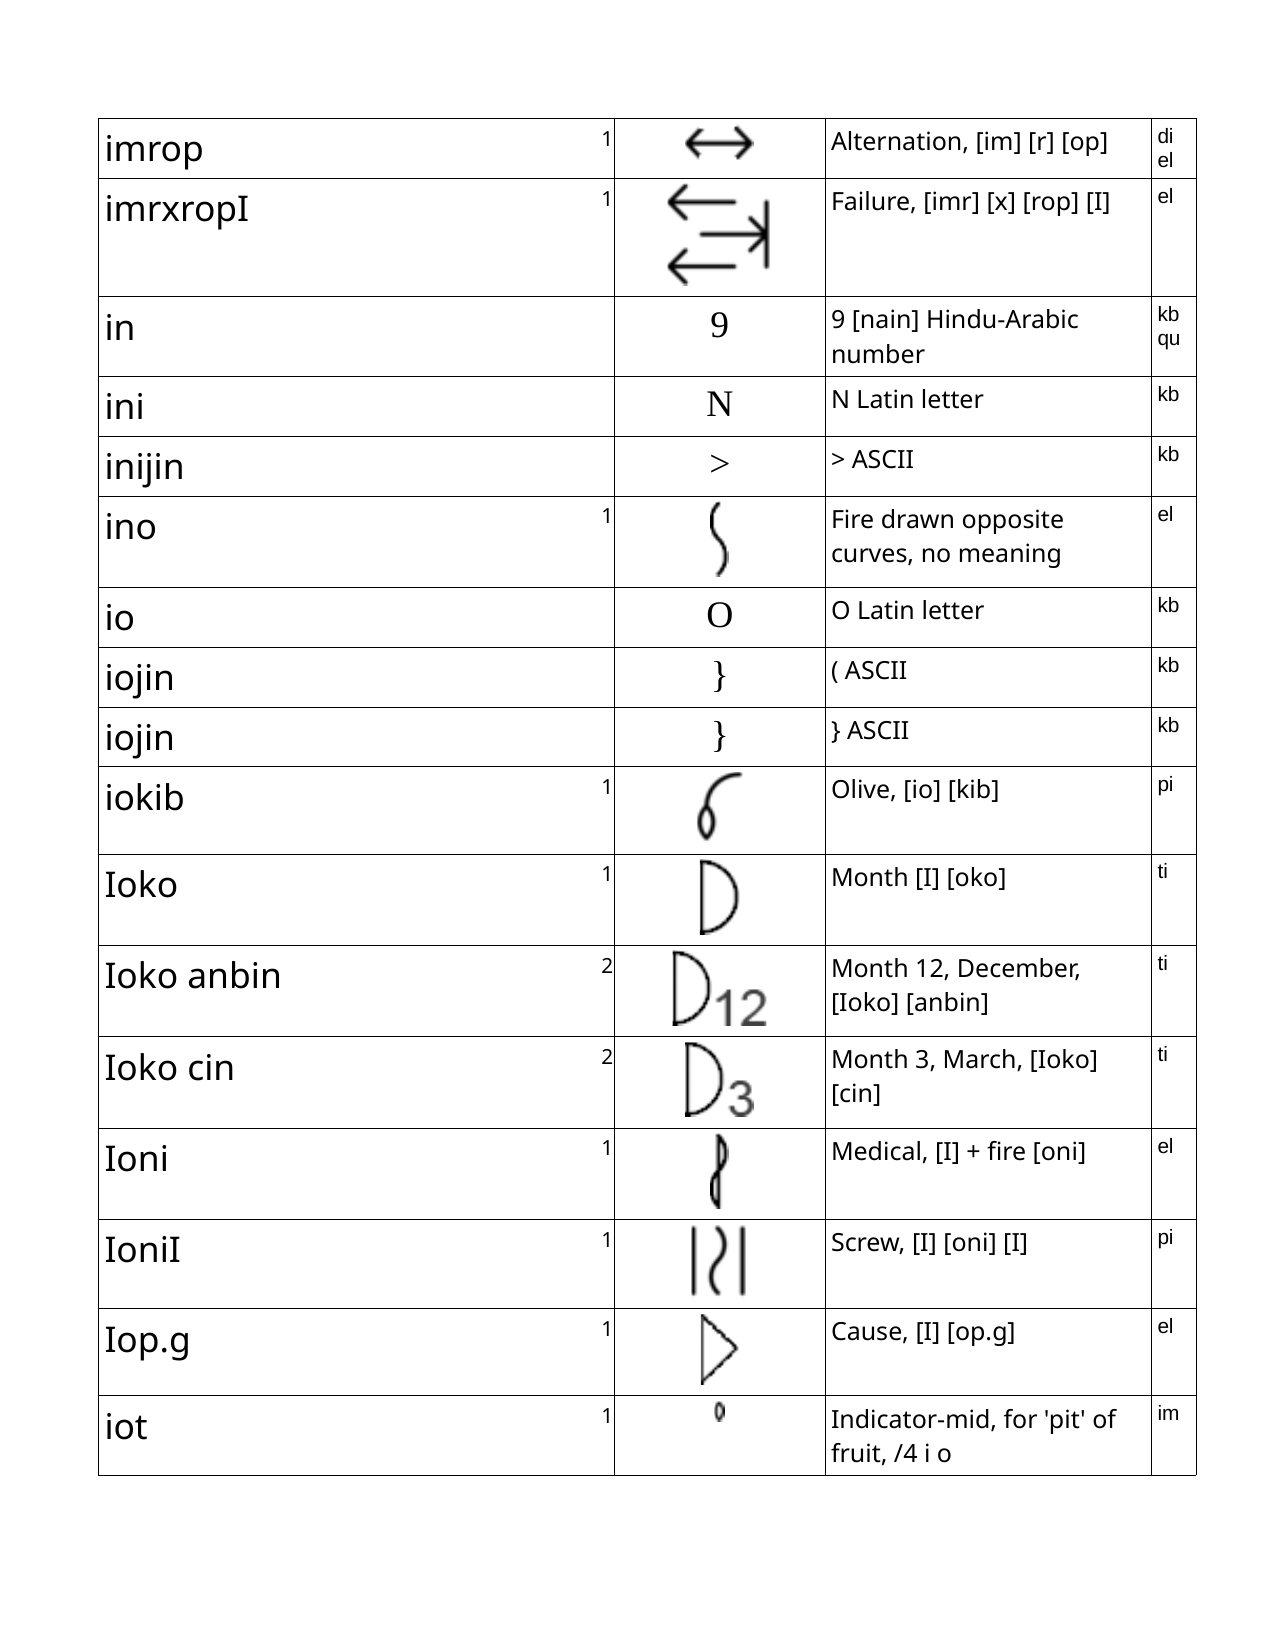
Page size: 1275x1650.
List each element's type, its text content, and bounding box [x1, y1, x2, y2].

picture [691, 1224, 748, 1298]
table_cell ino [99, 497, 595, 587]
table_cell el [1152, 1129, 1196, 1219]
table_cell [595, 648, 614, 707]
picture [699, 859, 740, 935]
table_cell kb [1152, 588, 1196, 647]
table_cell imrop [99, 119, 595, 178]
picture [696, 772, 743, 843]
table_cell kb qu [1152, 297, 1196, 376]
table_cell 1 [595, 1396, 614, 1475]
table_cell Month 12, December, [Ioko] [anbin] [826, 946, 1151, 1036]
table_cell Fire drawn opposite curves, no meaning [826, 497, 1151, 587]
table_cell [615, 1037, 825, 1128]
table_cell iojin [99, 708, 595, 766]
table_cell > ASCII [826, 437, 1151, 496]
table_cell [595, 588, 614, 647]
table_cell iot [99, 1396, 595, 1475]
table_cell Iop.g [99, 1309, 595, 1395]
table_cell Cause, [I] [op.g] [826, 1309, 1151, 1395]
table_cell im [1152, 1396, 1196, 1475]
table_cell [615, 1309, 825, 1395]
table_cell Screw, [I] [oni] [I] [826, 1220, 1151, 1308]
table_cell 9 [615, 297, 825, 376]
table_cell 2 [595, 1037, 614, 1128]
picture [672, 950, 767, 1026]
picture [714, 1401, 725, 1422]
table_cell ( ASCII [826, 648, 1151, 707]
table_cell [615, 1396, 825, 1475]
picture [700, 1314, 739, 1385]
table_cell kb [1152, 437, 1196, 496]
table_cell iokib [99, 767, 595, 853]
table_cell Alternation, [im] [r] [op] [826, 119, 1151, 178]
table_cell } [615, 708, 825, 766]
table_cell [615, 179, 825, 296]
table_cell [615, 946, 825, 1036]
table_cell pi [1152, 767, 1196, 853]
table_cell ti [1152, 855, 1196, 945]
table_cell Month [I] [oko] [826, 855, 1151, 945]
table_cell [615, 1129, 825, 1219]
table_cell [615, 855, 825, 945]
table_cell [595, 437, 614, 496]
table_cell inijin [99, 437, 595, 496]
picture [710, 1133, 729, 1209]
table_cell imrxropI [99, 179, 595, 296]
table_cell Failure, [imr] [x] [rop] [I] [826, 179, 1151, 296]
table_cell 9 [nain] Hindu-Arabic number [826, 297, 1151, 376]
table_cell 1 [595, 767, 614, 853]
table_cell Indicator-mid, for 'pit' of fruit, /4 i o [826, 1396, 1151, 1475]
table_cell iojin [99, 648, 595, 707]
picture [667, 183, 772, 286]
picture [685, 123, 754, 162]
table_cell kb [1152, 708, 1196, 766]
table_cell Month 3, March, [Ioko] [cin] [826, 1037, 1151, 1128]
table_cell [595, 297, 614, 376]
table_cell ti [1152, 1037, 1196, 1128]
picture [710, 501, 729, 577]
table_cell kb [1152, 648, 1196, 707]
table_cell el [1152, 1309, 1196, 1395]
table_cell Ioko [99, 855, 595, 945]
table_cell in [99, 297, 595, 376]
table_cell 1 [595, 1309, 614, 1395]
table_cell el [1152, 497, 1196, 587]
table_cell O Latin letter [826, 588, 1151, 647]
table_cell [615, 119, 825, 178]
table_cell ini [99, 377, 595, 436]
table_cell [615, 1220, 825, 1308]
table_cell [615, 497, 825, 587]
table_cell 1 [595, 179, 614, 296]
table_cell ti [1152, 946, 1196, 1036]
table_cell Ioko anbin [99, 946, 595, 1036]
table_cell Medical, [I] + fire [oni] [826, 1129, 1151, 1219]
table_cell 1 [595, 855, 614, 945]
table_cell 2 [595, 946, 614, 1036]
table_cell } ASCII [826, 708, 1151, 766]
table_cell [615, 767, 825, 853]
table_cell kb [1152, 377, 1196, 436]
table_cell IoniI [99, 1220, 595, 1308]
table_cell [595, 377, 614, 436]
table_cell Olive, [io] [kib] [826, 767, 1151, 853]
table_cell > [615, 437, 825, 496]
table_cell 1 [595, 119, 614, 178]
table_cell el [1152, 179, 1196, 296]
table_cell Ioni [99, 1129, 595, 1219]
table_cell 1 [595, 1220, 614, 1308]
table_cell 1 [595, 1129, 614, 1219]
table_cell O [615, 588, 825, 647]
table_cell Ioko cin [99, 1037, 595, 1128]
table_cell N [615, 377, 825, 436]
table_cell pi [1152, 1220, 1196, 1308]
table_cell 1 [595, 497, 614, 587]
table_cell io [99, 588, 595, 647]
table_cell } [615, 648, 825, 707]
table_cell [595, 708, 614, 766]
picture [685, 1042, 754, 1117]
table_cell di el [1152, 119, 1196, 178]
table_cell N Latin letter [826, 377, 1151, 436]
